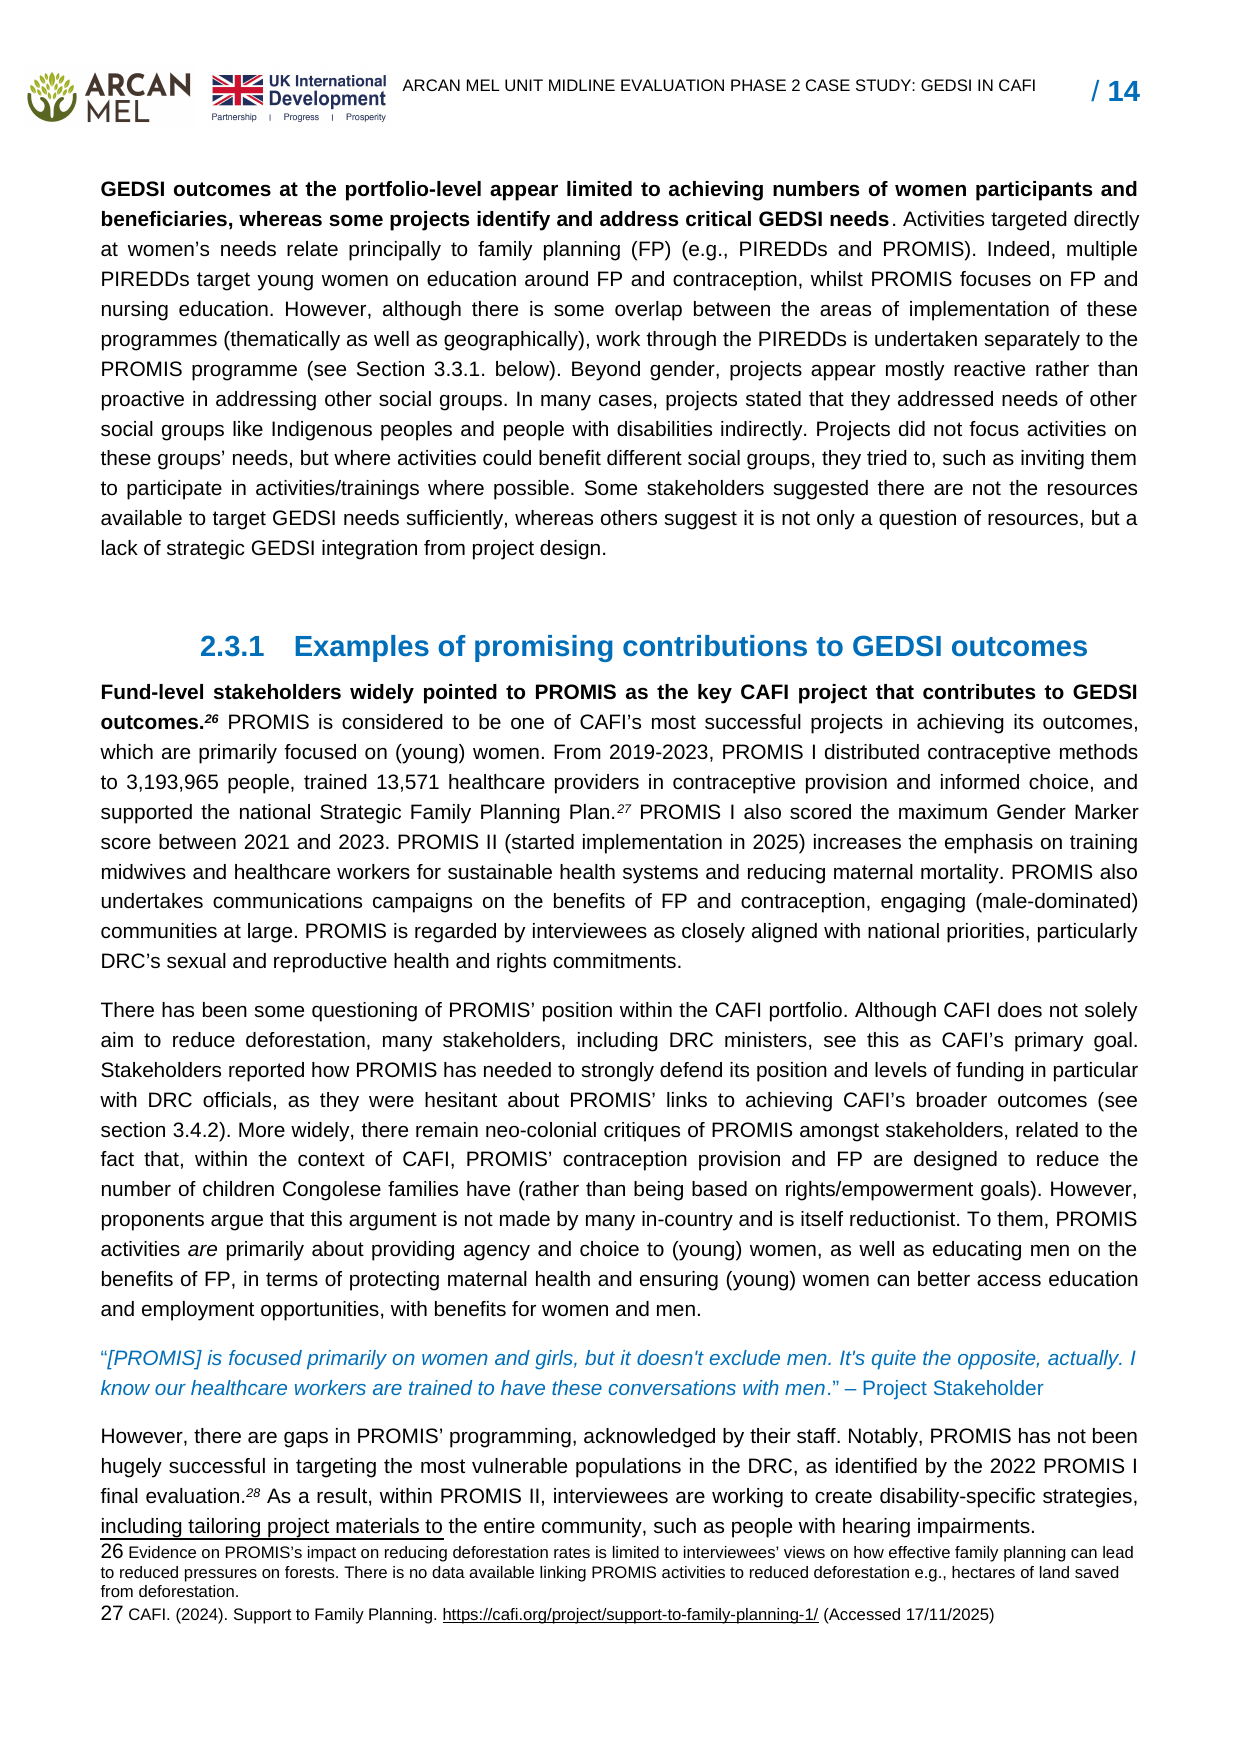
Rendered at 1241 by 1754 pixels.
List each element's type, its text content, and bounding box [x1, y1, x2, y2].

text Evidence on PROMIS’s impact on reducing deforestation rates is limited to interviewees’ views on how effective family planning can lead to reduced pressures on forests. There is no data available linking PROMIS activities to reduced deforestation e.g., hectares of land saved from deforestation. [100, 1539, 1140, 1601]
list Examples of promising contributions to GEDSI outcomes [200, 634, 1140, 661]
text Fund-level stakeholders widely pointed to PROMIS as the key CAFI project that contributes to GEDSI outcomes. PROMIS is considered to be one of CAFI’s most successful projects in achieving its outcomes, which are primarily focused on (young) women. From 2019-2023, PROMIS I distributed contraceptive methods to 3,193,965 people, trained 13,571 healthcare providers in contraceptive provision and informed choice, and supported the national Strategic Family Planning Plan. PROMIS I also scored the maximum Gender Marker score between 2021 and 2023. PROMIS II (started implementation in 2025) increases the emphasis on training midwives and healthcare workers for sustainable health systems and reducing maternal mortality. PROMIS also undertakes communications campaigns on the benefits of FP and contraception, engaging (male-dominated) communities at large. PROMIS is regarded by interviewees as closely aligned with national priorities, particularly DRC’s sexual and reproductive health and rights commitments. [100, 680, 1140, 973]
text There has been some questioning of PROMIS’ position within the CAFI portfolio. Although CAFI does not solely aim to reduce deforestation, many stakeholders, including DRC ministers, see this as CAFI’s primary goal. Stakeholders reported how PROMIS has needed to strongly defend its position and levels of funding in particular with DRC officials, as they were hesitant about PROMIS’ links to achieving CAFI’s broader outcomes (see section 3.4.2). More widely, there remain neo-colonial critiques of PROMIS amongst stakeholders, related to the fact that, within the context of CAFI, PROMIS’ contraception provision and FP are designed to reduce the number of children Congolese families have (rather than being based on rights/empowerment goals). However, proponents argue that this argument is not made by many in-country and is itself reductionist. To them, PROMIS activities are primarily about providing agency and choice to (young) women, as well as educating men on the benefits of FP, in terms of protecting maternal health and ensuring (young) women can better access education and employment opportunities, with benefits for women and men. [100, 998, 1140, 1321]
text However, there are gaps in PROMIS’ programming, acknowledged by their staff. Notably, PROMIS has not been hugely successful in targeting the most vulnerable populations in the DRC, as identified by the 2022 PROMIS I final evaluation. As a result, within PROMIS II, interviewees are working to create disability-specific strategies, including tailoring project materials to the entire community, such as people with hearing impairments. [100, 1424, 1140, 1538]
text “[PROMIS] is focused primarily on women and girls, but it doesn't exclude men. It's quite the opposite, actually. I know our healthcare workers are trained to have these conversations with men.” – Project Stakeholder [100, 1345, 1140, 1399]
text GEDSI outcomes at the portfolio-level appear limited to achieving numbers of women participants and beneficiaries, whereas some projects identify and address critical GEDSI needs. Activities targeted directly at women’s needs relate principally to family planning (FP) (e.g., PIREDDs and PROMIS). Indeed, multiple PIREDDs target young women on education around FP and contraception, whilst PROMIS focuses on FP and nursing education. However, although there is some overlap between the areas of implementation of these programmes (thematically as well as geographically), work through the PIREDDs is undertaken separately to the PROMIS programme (see Section 3.3.1. below). Beyond gender, projects appear mostly reactive rather than proactive in addressing other social groups. In many cases, projects stated that they addressed needs of other social groups like Indigenous peoples and people with disabilities indirectly. Projects did not focus activities on these groups’ needs, but where activities could benefit different social groups, they tried to, such as inviting them to participate in activities/trainings where possible. Some stakeholders suggested there are not the resources available to target GEDSI needs sufficiently, whereas others suggest it is not only a question of resources, but a lack of strategic GEDSI integration from project design. [100, 177, 1140, 560]
text CAFI. (2024). Support to Family Planning. https://cafi.org/project/support-to-family-planning-1/ (Accessed 17/11/2025) [100, 1601, 1140, 1625]
